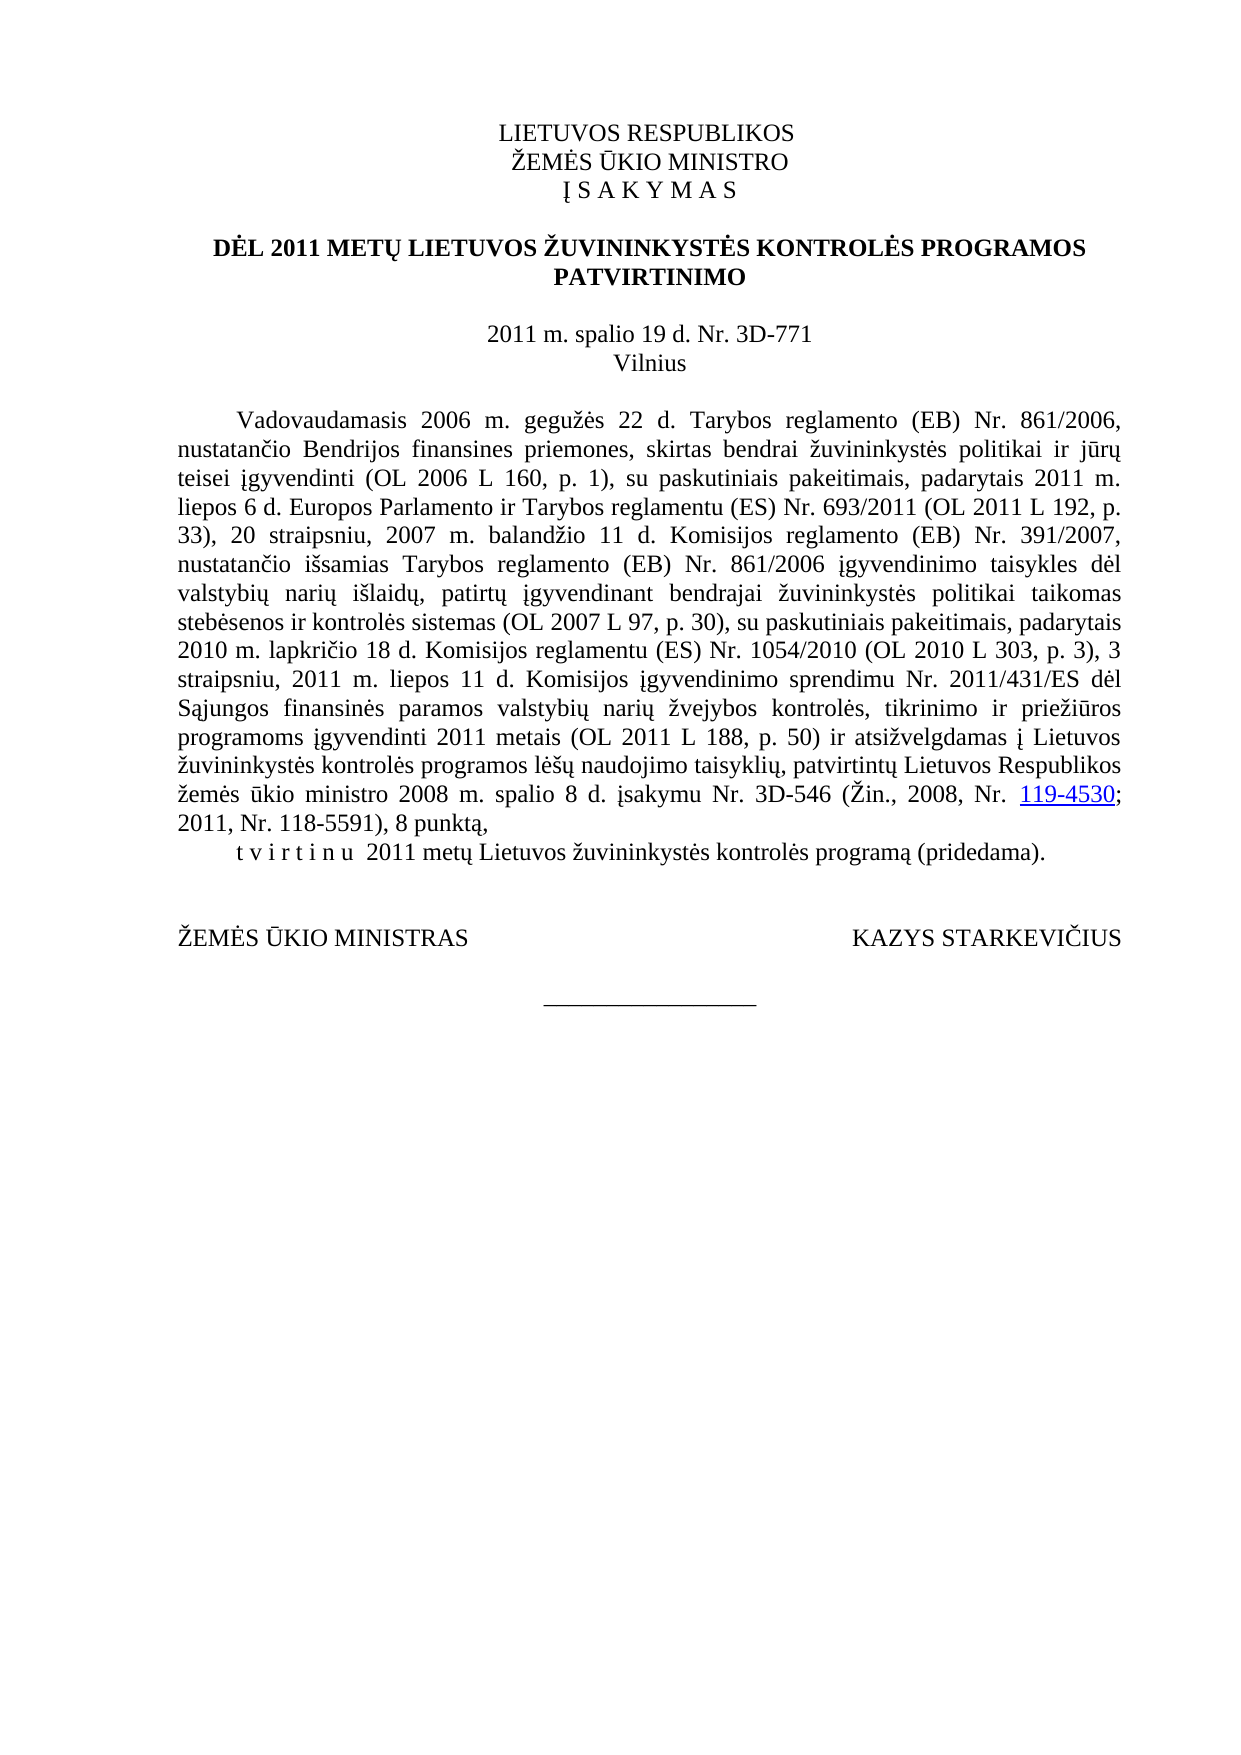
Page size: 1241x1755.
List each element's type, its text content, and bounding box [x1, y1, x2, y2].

text ŽEMĖS ŪKIO MINISTRO [177, 147, 1122, 176]
text LIETUVOS RESPUBLIKOS [177, 118, 1122, 147]
text Vilnius [177, 348, 1122, 377]
text Vadovaudamasis 2006 m. gegužės 22 d. Tarybos reglamento (EB) Nr. 861/2006, nustatančio Bendrijos finansines priemones, skirtas bendrai žuvininkystės politikai ir jūrų teisei įgyvendinti (OL 2006 L 160, p. 1), su paskutiniais pakeitimais, padarytais 2011 m. liepos 6 d. Europos Parlamento ir Tarybos reglamentu (ES) Nr. 693/2011 (OL 2011 L 192, p. 33), 20 straipsniu, 2007 m. balandžio 11 d. Komisijos reglamento (EB) Nr. 391/2007, nustatančio išsamias Tarybos reglamento (EB) Nr. 861/2006 įgyvendinimo taisykles dėl valstybių narių išlaidų, patirtų įgyvendinant bendrajai žuvininkystės politikai taikomas stebėsenos ir kontrolės sistemas (OL 2007 L 97, p. 30), su paskutiniais pakeitimais, padarytais 2010 m. lapkričio 18 d. Komisijos reglamentu (ES) Nr. 1054/2010 (OL 2010 L 303, p. 3), 3 straipsniu, 2011 m. liepos 11 d. Komisijos įgyvendinimo sprendimu Nr. 2011/431/ES dėl Sąjungos finansinės paramos valstybių narių žvejybos kontrolės, tikrinimo ir priežiūros programoms įgyvendinti 2011 metais (OL 2011 L 188, p. 50) ir atsižvelgdamas į Lietuvos žuvininkystės kontrolės programos lėšų naudojimo taisyklių, patvirtintų Lietuvos Respublikos žemės ūkio ministro 2008 m. spalio 8 d. įsakymu Nr. 3D-546 (Žin., 2008, Nr. 119-4530; 2011, Nr. 118-5591), 8 punktą, [177, 406, 1122, 837]
text ĮSAKYMAS [177, 176, 1122, 204]
text DĖL 2011 METŲ LIETUVOS ŽUVININKYSTĖS KONTROLĖS PROGRAMOS PATVIRTINIMO [177, 233, 1122, 291]
text Žemės ūkio ministras Kazys Starkevičius [177, 923, 1122, 952]
text 2011 m. spalio 19 d. Nr. 3D-771 [177, 319, 1122, 348]
text tvirtinu 2011 metų Lietuvos žuvininkystės kontrolės programą (pridedama). [177, 837, 1122, 866]
text _________________ [177, 981, 1122, 1009]
